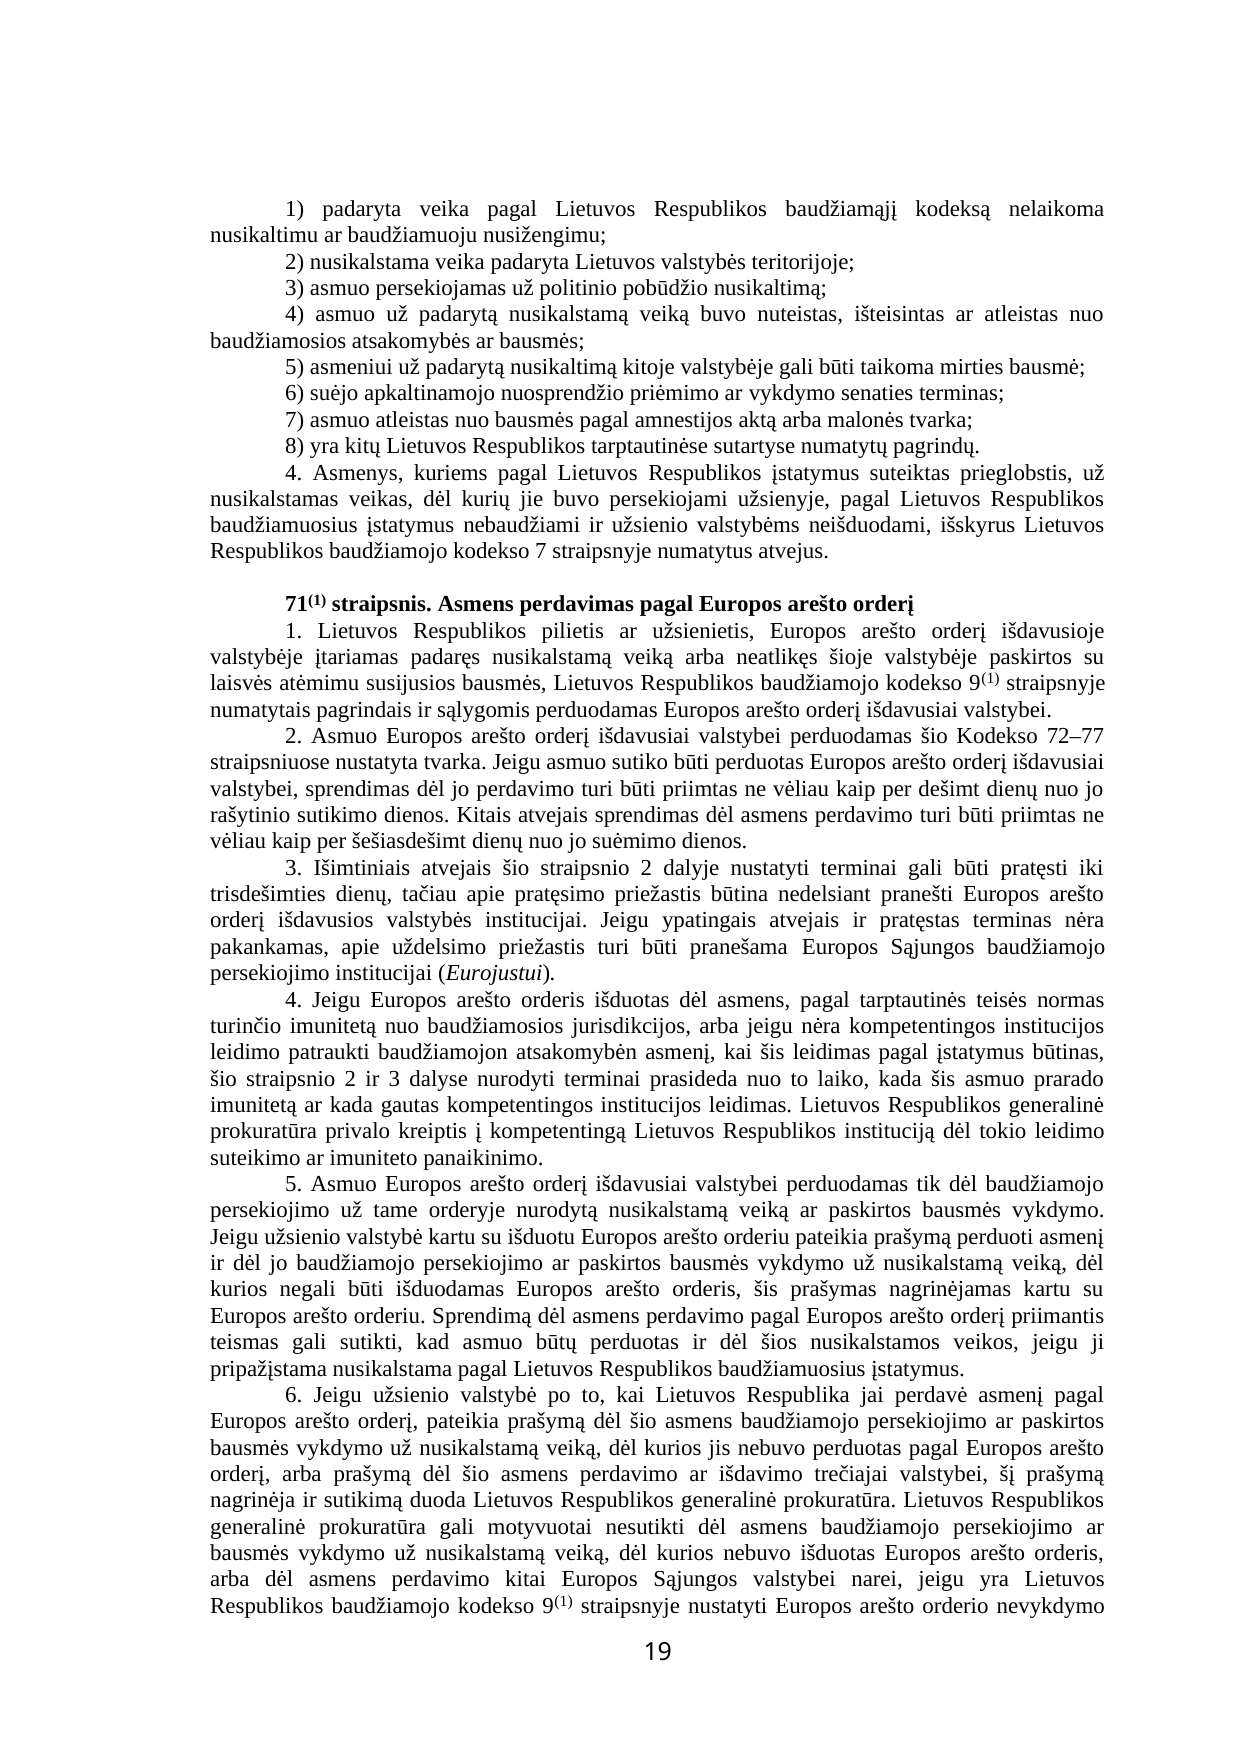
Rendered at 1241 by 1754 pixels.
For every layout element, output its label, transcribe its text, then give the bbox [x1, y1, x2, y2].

text 8) yra kitų Lietuvos Respublikos tarptautinėse sutartyse numatytų pagrindų. [210, 432, 1106, 458]
text 5. Asmuo Europos arešto orderį išdavusiai valstybei perduodamas tik dėl baudžiamojo persekiojimo už tame orderyje nurodytą nusikalstamą veiką ar paskirtos bausmės vykdymo. Jeigu užsienio valstybė kartu su išduotu Europos arešto orderiu pateikia prašymą perduoti asmenį ir dėl jo baudžiamojo persekiojimo ar paskirtos bausmės vykdymo už nusikalstamą veiką, dėl kurios negali būti išduodamas Europos arešto orderis, šis prašymas nagrinėjamas kartu su Europos arešto orderiu. Sprendimą dėl asmens perdavimo pagal Europos arešto orderį priimantis teismas gali sutikti, kad asmuo būtų perduotas ir dėl šios nusikalstamos veikos, jeigu ji pripažįstama nusikalstama pagal Lietuvos Respublikos baudžiamuosius įstatymus. [210, 1170, 1106, 1381]
text 7) asmuo atleistas nuo bausmės pagal amnestijos aktą arba malonės tvarka; [210, 406, 1106, 432]
text 4. Jeigu Europos arešto orderis išduotas dėl asmens, pagal tarptautinės teisės normas turinčio imunitetą nuo baudžiamosios jurisdikcijos, arba jeigu nėra kompetentingos institucijos leidimo patraukti baudžiamojon atsakomybėn asmenį, kai šis leidimas pagal įstatymus būtinas, šio straipsnio 2 ir 3 dalyse nurodyti terminai prasideda nuo to laiko, kada šis asmuo prarado imunitetą ar kada gautas kompetentingos institucijos leidimas. Lietuvos Respublikos generalinė prokuratūra privalo kreiptis į kompetentingą Lietuvos Respublikos instituciją dėl tokio leidimo suteikimo ar imuniteto panaikinimo. [210, 986, 1106, 1170]
text 4. Asmenys, kuriems pagal Lietuvos Respublikos įstatymus suteiktas prieglobstis, už nusikalstamas veikas, dėl kurių jie buvo persekiojami užsienyje, pagal Lietuvos Respublikos baudžiamuosius įstatymus nebaudžiami ir užsienio valstybėms neišduodami, išskyrus Lietuvos Respublikos baudžiamojo kodekso 7 straipsnyje numatytus atvejus. [210, 458, 1106, 564]
text 4) asmuo už padarytą nusikalstamą veiką buvo nuteistas, išteisintas ar atleistas nuo baudžiamosios atsakomybės ar bausmės; [210, 300, 1106, 353]
text 1) padaryta veika pagal Lietuvos Respublikos baudžiamąjį kodeksą nelaikoma nusikaltimu ar baudžiamuoju nusižengimu; [210, 195, 1106, 248]
text 71(1) straipsnis. Asmens perdavimas pagal Europos arešto orderį [210, 590, 1106, 617]
text 1. Lietuvos Respublikos pilietis ar užsienietis, Europos arešto orderį išdavusioje valstybėje įtariamas padaręs nusikalstamą veiką arba neatlikęs šioje valstybėje paskirtos su laisvės atėmimu susijusios bausmės, Lietuvos Respublikos baudžiamojo kodekso 9(1) straipsnyje numatytais pagrindais ir sąlygomis perduodamas Europos arešto orderį išdavusiai valstybei. [210, 617, 1106, 722]
text 2) nusikalstama veika padaryta Lietuvos valstybės teritorijoje; [210, 248, 1106, 274]
text 6) suėjo apkaltinamojo nuosprendžio priėmimo ar vykdymo senaties terminas; [210, 379, 1106, 406]
text 3. Išimtiniais atvejais šio straipsnio 2 dalyje nustatyti terminai gali būti pratęsti iki trisdešimties dienų, tačiau apie pratęsimo priežastis būtina nedelsiant pranešti Europos arešto orderį išdavusios valstybės institucijai. Jeigu ypatingais atvejais ir pratęstas terminas nėra pakankamas, apie uždelsimo priežastis turi būti pranešama Europos Sąjungos baudžiamojo persekiojimo institucijai (Eurojustui). [210, 854, 1106, 986]
text 6. Jeigu užsienio valstybė po to, kai Lietuvos Respublika jai perdavė asmenį pagal Europos arešto orderį, pateikia prašymą dėl šio asmens baudžiamojo persekiojimo ar paskirtos bausmės vykdymo už nusikalstamą veiką, dėl kurios jis nebuvo perduotas pagal Europos arešto orderį, arba prašymą dėl šio asmens perdavimo ar išdavimo trečiajai valstybei, šį prašymą nagrinėja ir sutikimą duoda Lietuvos Respublikos generalinė prokuratūra. Lietuvos Respublikos generalinė prokuratūra gali motyvuotai nesutikti dėl asmens baudžiamojo persekiojimo ar bausmės vykdymo už nusikalstamą veiką, dėl kurios nebuvo išduotas Europos arešto orderis, arba dėl asmens perdavimo kitai Europos Sąjungos valstybei narei, jeigu yra Lietuvos Respublikos baudžiamojo kodekso 9(1) straipsnyje nustatyti Europos arešto orderio nevykdymo [210, 1381, 1106, 1618]
text 5) asmeniui už padarytą nusikaltimą kitoje valstybėje gali būti taikoma mirties bausmė; [210, 353, 1106, 379]
text 2. Asmuo Europos arešto orderį išdavusiai valstybei perduodamas šio Kodekso 72–77 straipsniuose nustatyta tvarka. Jeigu asmuo sutiko būti perduotas Europos arešto orderį išdavusiai valstybei, sprendimas dėl jo perdavimo turi būti priimtas ne vėliau kaip per dešimt dienų nuo jo rašytinio sutikimo dienos. Kitais atvejais sprendimas dėl asmens perdavimo turi būti priimtas ne vėliau kaip per šešiasdešimt dienų nuo jo suėmimo dienos. [210, 722, 1106, 854]
text 3) asmuo persekiojamas už politinio pobūdžio nusikaltimą; [210, 274, 1106, 300]
